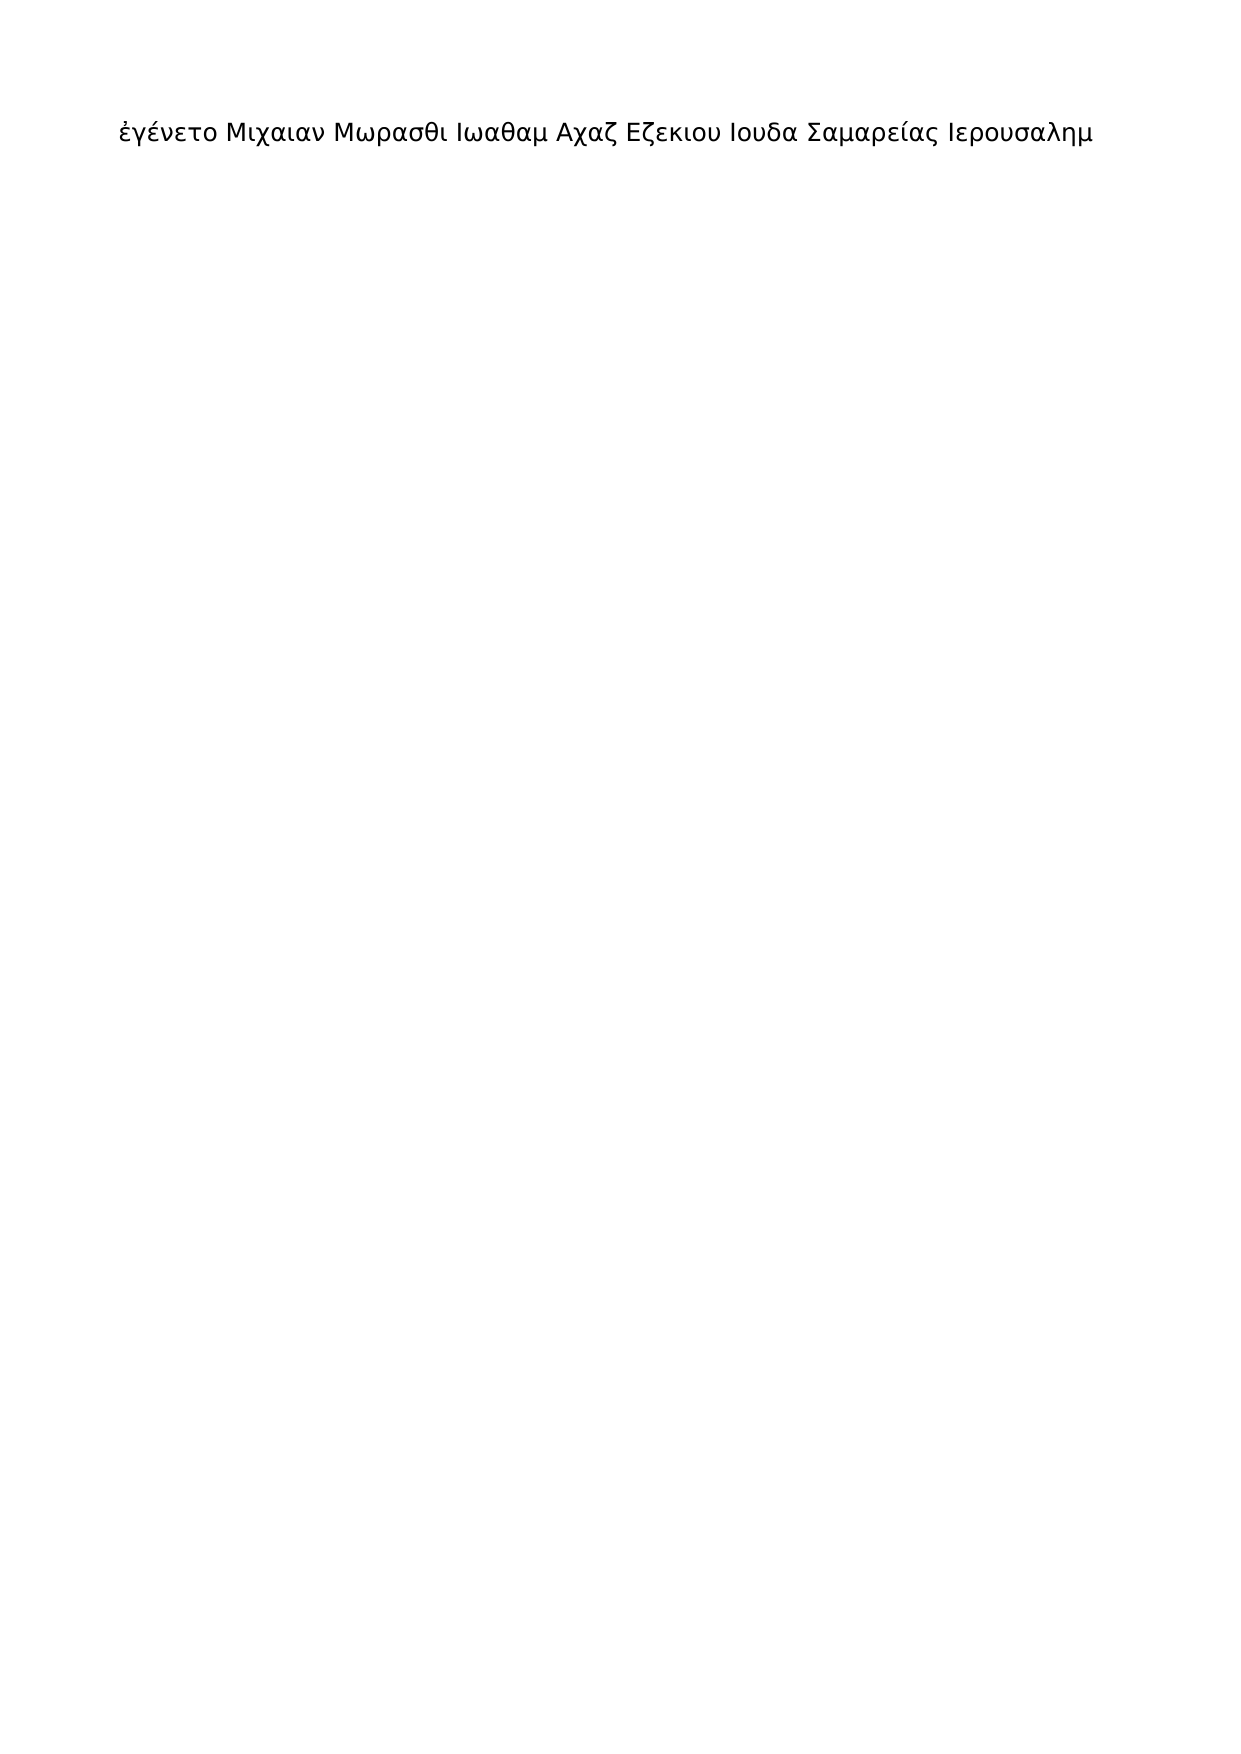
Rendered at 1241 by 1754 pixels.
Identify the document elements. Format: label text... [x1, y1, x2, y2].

text ἐγένετο Μιχαιαν Μωρασθι Ιωαθαμ Αχαζ Εζεκιου Ιουδα Σαμαρείας Ιερουσαλημ [118, 118, 1122, 147]
